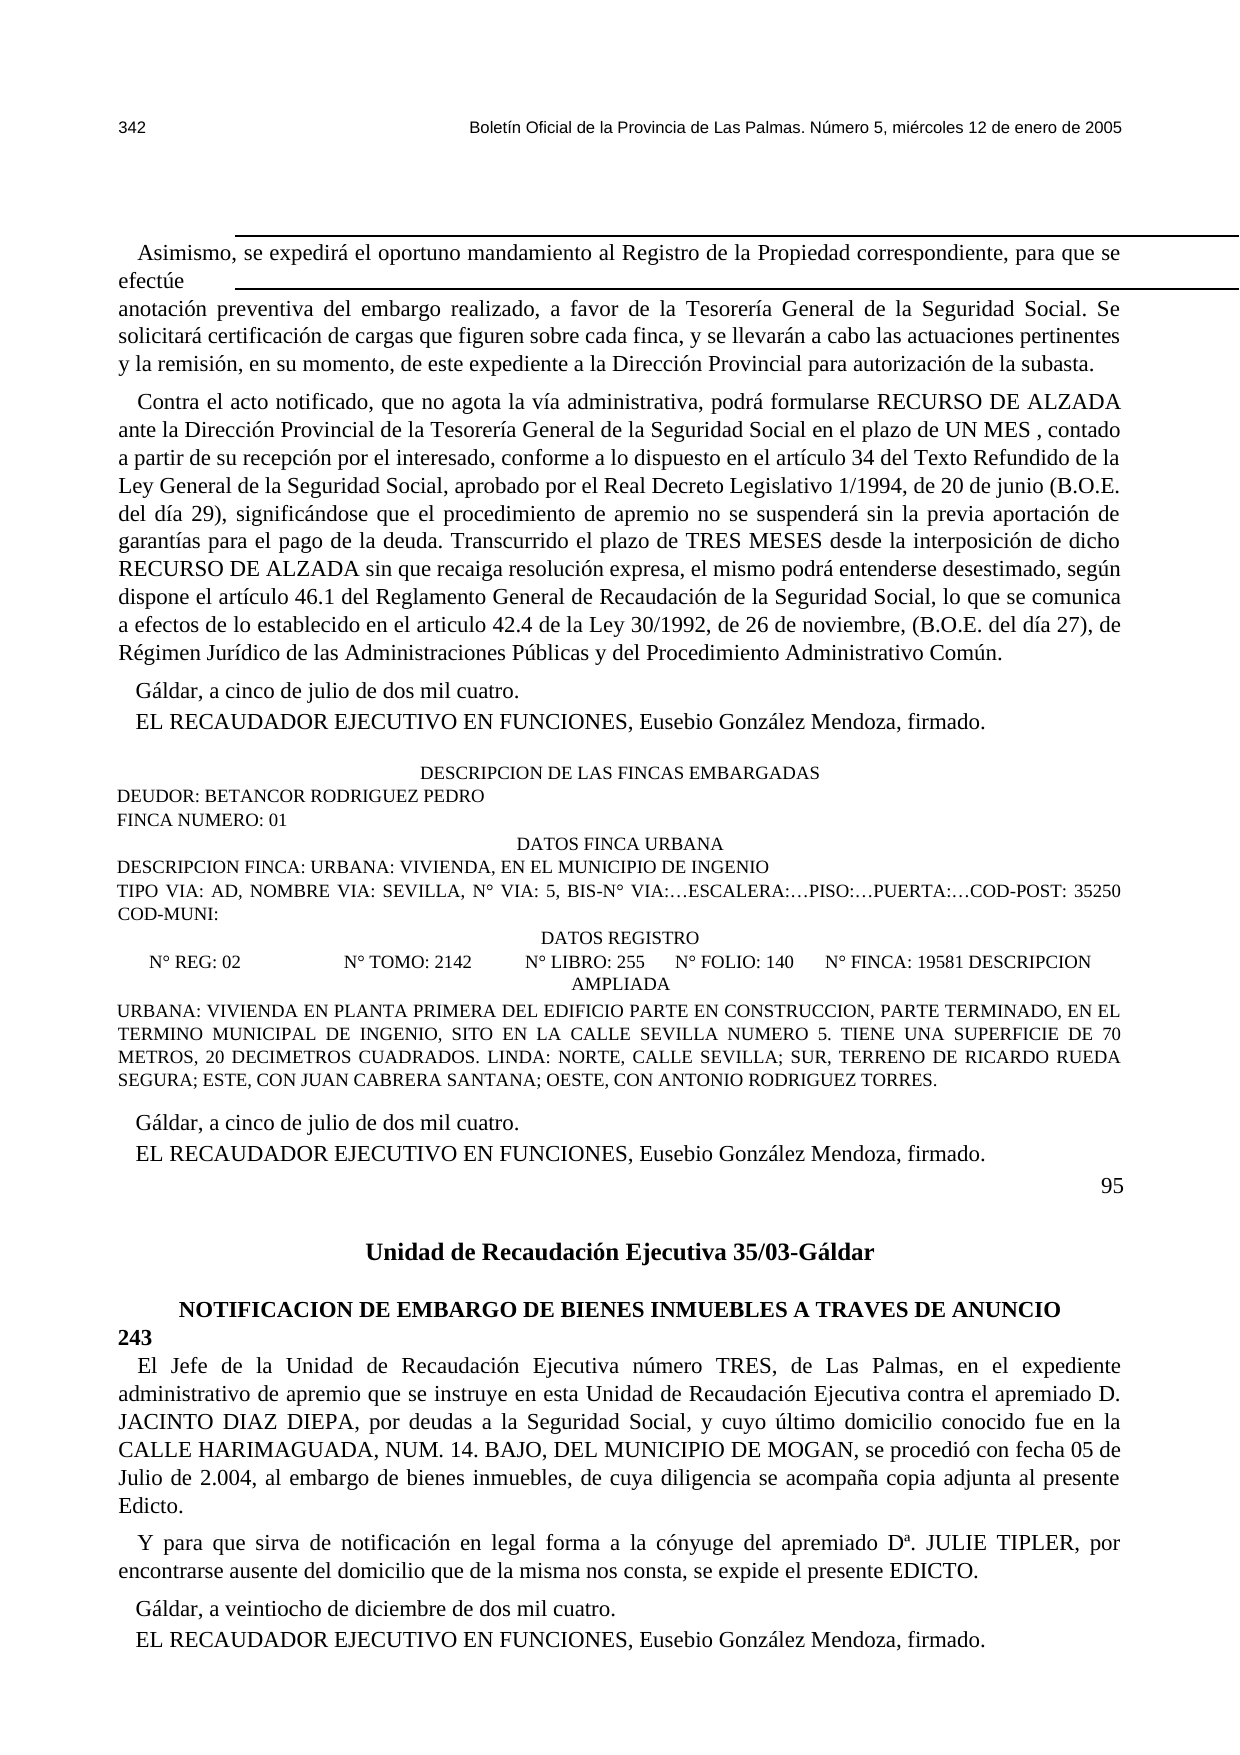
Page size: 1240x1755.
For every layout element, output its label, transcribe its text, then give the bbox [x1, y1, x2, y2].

text DEUDOR: BETANCOR RODRIGUEZ PEDRO [117, 785, 1122, 807]
text DESCRIPCION FINCA: URBANA: VIVIENDA, EN EL MUNICIPIO DE INGENIO [117, 856, 1122, 878]
text EL RECAUDADOR EJECUTIVO EN FUNCIONES, Eusebio González Mendoza, firmado. [135, 708, 1122, 735]
text DATOS FINCA URBANA [118, 833, 1122, 854]
text FINCA NUMERO: 01 [117, 809, 1122, 831]
text DESCRIPCION DE LAS FINCAS EMBARGADAS [118, 762, 1122, 783]
text TIPO VIA: AD, NOMBRE VIA: SEVILLA, N° VIA: 5, BIS-N° VIA:…ESCALERA:…PISO:…PUERTA:…COD-POST: 35250 COD-MUNI: [117, 880, 1122, 924]
text DATOS REGISTRO [118, 927, 1122, 948]
text N° REG: 02 N° TOMO: 2142 N° LIBRO: 255 N° FOLIO: 140 N° FINCA: 19581 DESCRIPCION AMPLIADA [118, 951, 1122, 995]
text 95 [118, 1172, 1123, 1198]
text URBANA: VIVIENDA EN PLANTA PRIMERA DEL EDIFICIO PARTE EN CONSTRUCCION, PARTE TERMINADO, EN EL TERMINO MUNICIPAL DE INGENIO, SITO EN LA CALLE SEVILLA NUMERO 5. TIENE UNA SUPERFICIE DE 70 METROS, 20 DECIMETROS CUADRADOS. LINDA: NORTE, CALLE SEVILLA; SUR, TERRENO DE RICARDO RUEDA SEGURA; ESTE, CON JUAN CABRERA SANTANA; OESTE, CON ANTONIO RODRIGUEZ TORRES. [117, 1000, 1122, 1090]
text Contra el acto notificado, que no agota la vía administrativa, podrá formularse RECURSO DE ALZADA ante la Dirección Provincial de la Tesorería General de la Seguridad Social en el plazo de UN MES , contado a partir de su recepción por el interesado, conforme a lo dispuesto en el artículo 34 del Texto Refundido de la Ley General de la Seguridad Social, aprobado por el Real Decreto Legislativo 1/1994, de 20 de junio (B.O.E. del día 29), significándose que el procedimiento de apremio no se suspenderá sin la previa aportación de garantías para el pago de la deuda. Transcurrido el plazo de TRES MESES desde la interposición de dicho RECURSO DE ALZADA sin que recaiga resolución expresa, el mismo podrá entenderse desestimado, según dispone el artículo 46.1 del Reglamento General de Recaudación de la Seguridad Social, lo que se comunica a efectos de lo establecido en el articulo 42.4 de la Ley 30/1992, de 26 de noviembre, (B.O.E. del día 27), de Régimen Jurídico de las Administraciones Públicas y del Procedimiento Administrativo Común. [118, 388, 1122, 666]
text Gáldar, a veintiocho de diciembre de dos mil cuatro. [135, 1595, 1122, 1621]
subtitle 243 [118, 1324, 1122, 1350]
text Y para que sirva de notificación en legal forma a la cónyuge del apremiado Dª. JULIE TIPLER, por encontrarse ausente del domicilio que de la misma nos consta, se expide el presente EDICTO. [118, 1529, 1122, 1584]
text EL RECAUDADOR EJECUTIVO EN FUNCIONES, Eusebio González Mendoza, firmado. [135, 1626, 1122, 1653]
text Gáldar, a cinco de julio de dos mil cuatro. [135, 677, 1122, 703]
text NOTIFICACION DE EMBARGO DE BIENES INMUEBLES A TRAVES DE ANUNCIO [137, 1296, 1103, 1322]
subtitle Unidad de Recaudación Ejecutiva 35/03-Gáldar [118, 1237, 1122, 1266]
text Asimismo, se expedirá el oportuno mandamiento al Registro de la Propiedad correspondiente, para que se efectúe anotación preventiva del embargo realizado, a favor de la Tesorería General de la Seguridad Social. Se solicitará certificación de cargas que figuren sobre cada finca, y se llevarán a cabo las actuaciones pertinentes y la remisión, en su momento, de este expediente a la Dirección Provincial para autorización de la subasta. [118, 213, 1122, 377]
text El Jefe de la Unidad de Recaudación Ejecutiva número TRES, de Las Palmas, en el expediente administrativo de apremio que se instruye en esta Unidad de Recaudación Ejecutiva contra el apremiado D. JACINTO DIAZ DIEPA, por deudas a la Seguridad Social, y cuyo último domicilio conocido fue en la CALLE HARIMAGUADA, NUM. 14. BAJO, DEL MUNICIPIO DE MOGAN, se procedió con fecha 05 de Julio de 2.004, al embargo de bienes inmuebles, de cuya diligencia se acompaña copia adjunta al presente Edicto. [118, 1352, 1122, 1518]
text EL RECAUDADOR EJECUTIVO EN FUNCIONES, Eusebio González Mendoza, firmado. [135, 1140, 1122, 1167]
text Gáldar, a cinco de julio de dos mil cuatro. [135, 1109, 1122, 1135]
